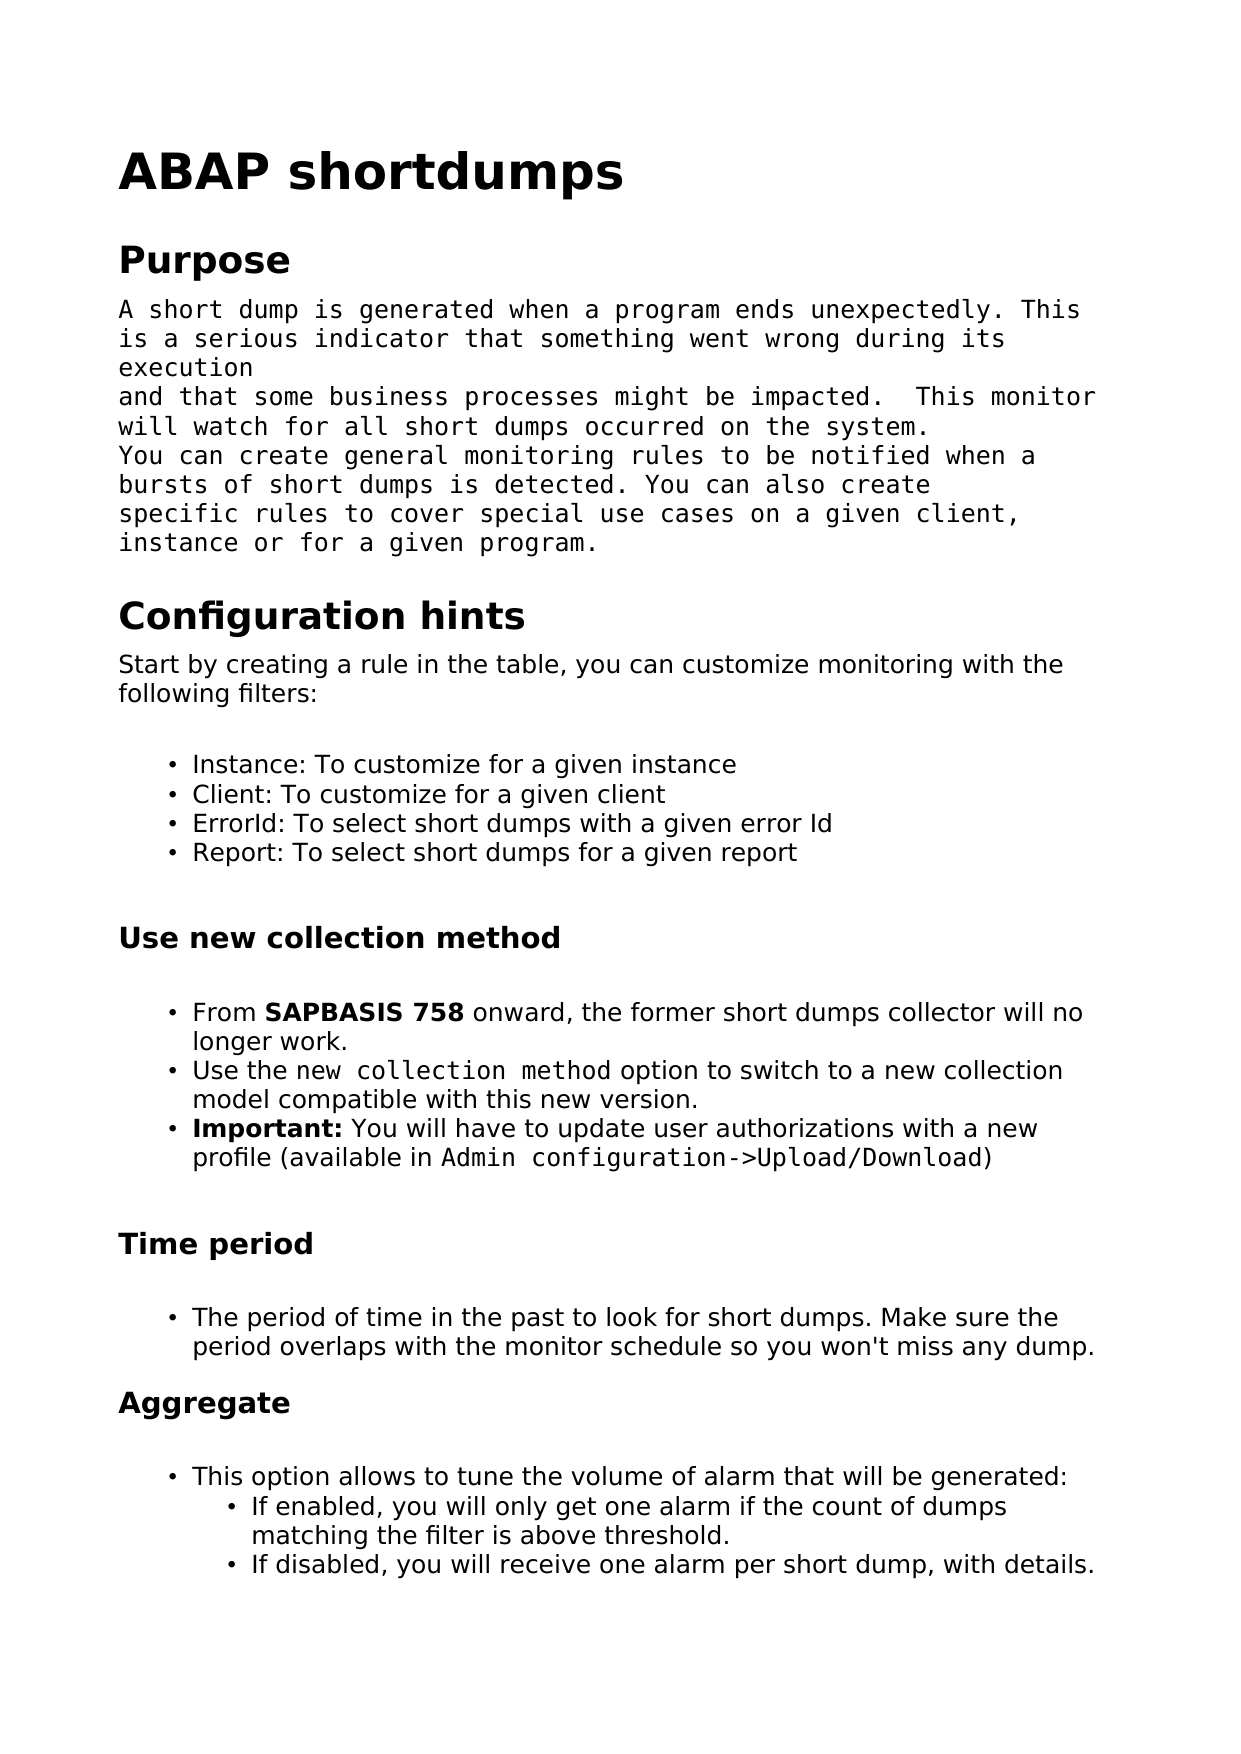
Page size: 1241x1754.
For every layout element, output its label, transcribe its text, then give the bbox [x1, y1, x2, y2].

subtitle Aggregate [118, 1387, 1122, 1421]
list Important: You will have to update user authorizations with a new profile (available in Admin configuration->Upload/Download) [177, 1114, 1122, 1173]
list Report: To select short dumps for a given report [177, 838, 1122, 867]
list ErrorId: To select short dumps with a given error Id [177, 809, 1122, 838]
list Use the new collection method option to switch to a new collection model compatible with this new version. [177, 1056, 1122, 1114]
list This option allows to tune the volume of alarm that will be generated: [177, 1462, 1122, 1492]
list Client: To customize for a given client [177, 780, 1122, 809]
list If enabled, you will only get one alarm if the count of dumps matching the filter is above threshold. [236, 1492, 1122, 1550]
subtitle Use new collection method [118, 922, 1122, 956]
subtitle Purpose [118, 239, 1122, 282]
text Start by creating a rule in the table, you can customize monitoring with the following filters: [118, 650, 1122, 709]
list If disabled, you will receive one alarm per short dump, with details. [236, 1550, 1122, 1579]
subtitle Configuration hints [118, 594, 1122, 638]
text A short dump is generated when a program ends unexpectedly. This is a serious indicator that something went wrong during its execution and that some business processes might be impacted. This monitor will watch for all short dumps occurred on the system. You can create general monitoring rules to be notified when a bursts of short dumps is detected. You can also create specific rules to cover special use cases on a given client, instance or for a given program. [118, 295, 1122, 557]
subtitle Time period [118, 1227, 1122, 1261]
list The period of time in the past to look for short dumps. Make sure the period overlaps with the monitor schedule so you won't miss any dump. [177, 1303, 1122, 1362]
list From SAPBASIS 758 onward, the former short dumps collector will no longer work. [177, 998, 1122, 1056]
subtitle ABAP shortdumps [118, 143, 1122, 201]
list Instance: To customize for a given instance [177, 751, 1122, 780]
